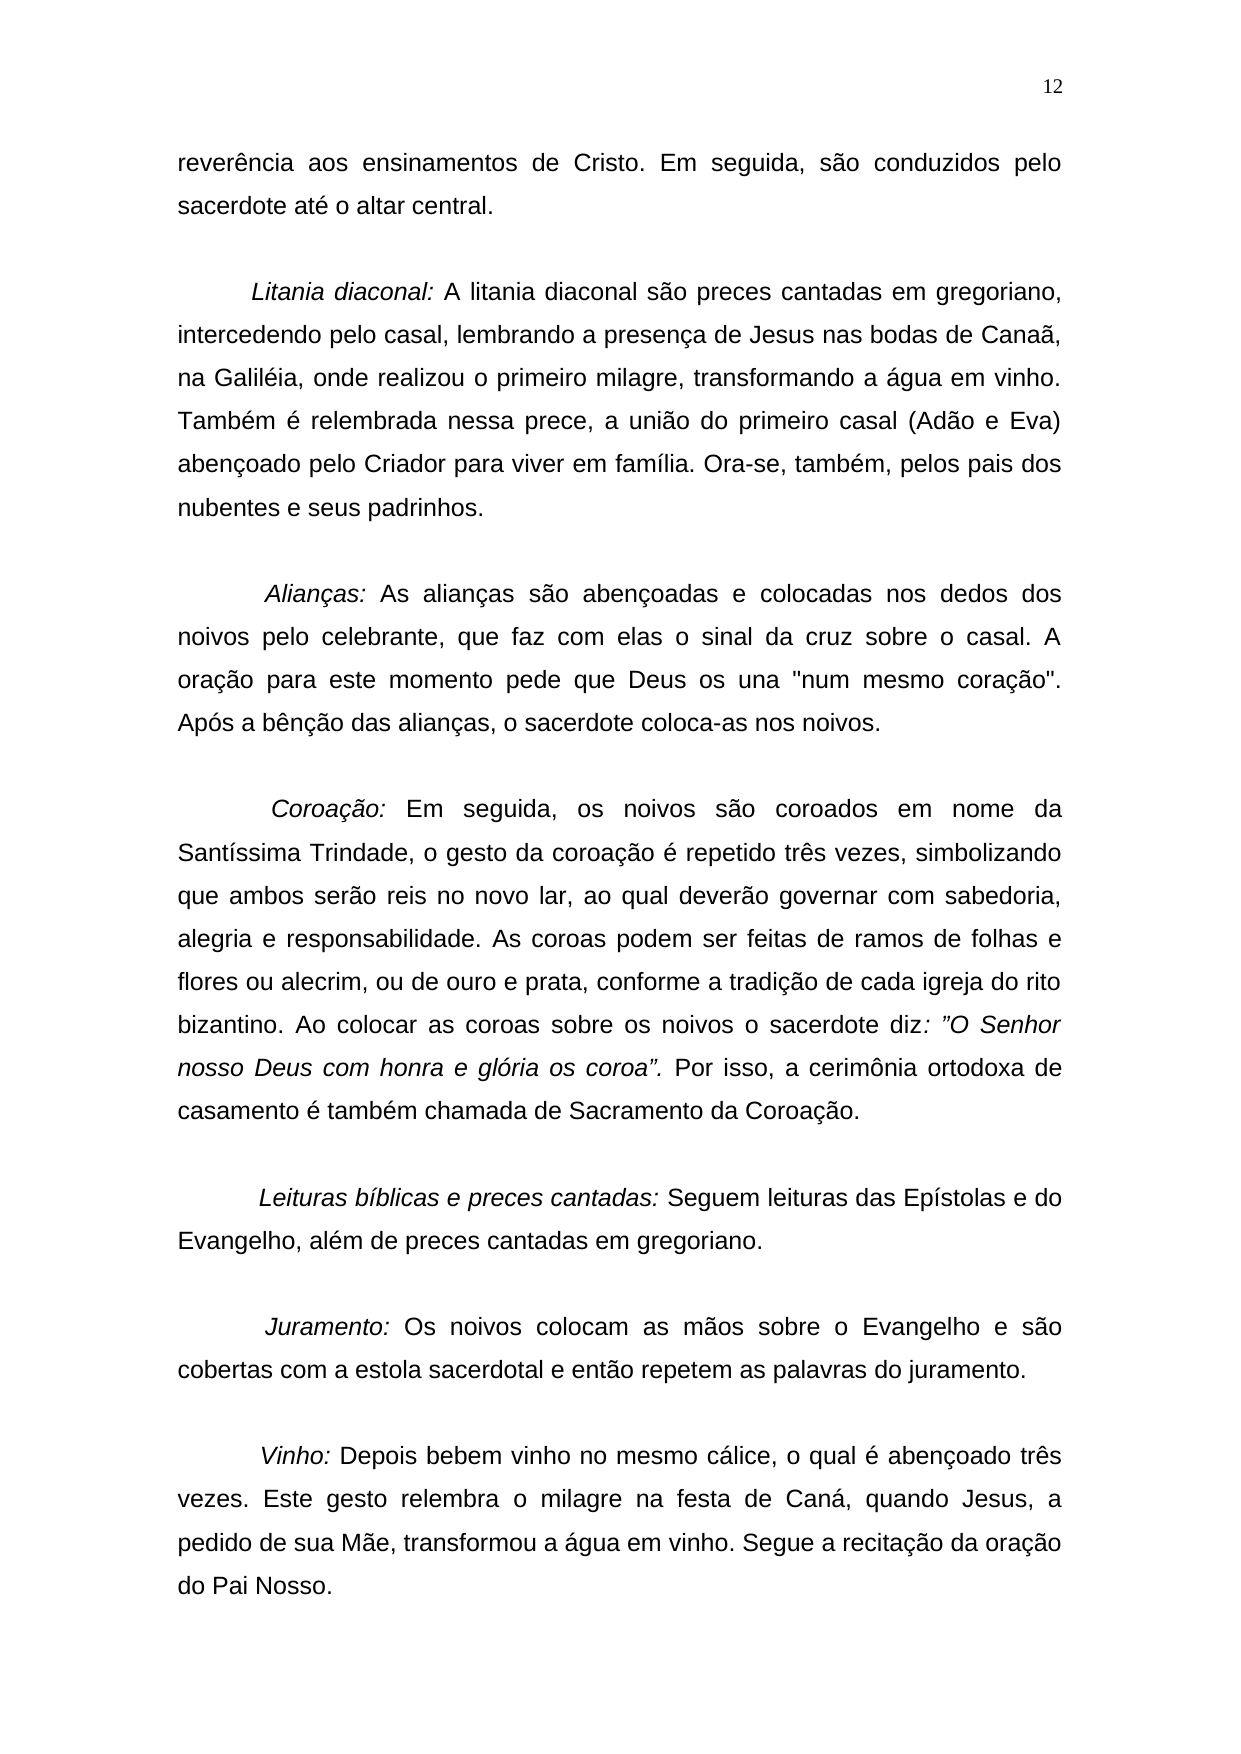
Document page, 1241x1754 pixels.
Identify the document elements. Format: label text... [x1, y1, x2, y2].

text Alianças: As alianças são abençoadas e colocadas nos dedos dos noivos pelo celebrante, que faz com elas o sinal da cruz sobre o casal. A oração para este momento pede que Deus os una "num mesmo coração". Após a bênção das alianças, o sacerdote coloca-as nos noivos. [177, 579, 1063, 737]
text Juramento: Os noivos colocam as mãos sobre o Evangelho e são cobertas com a estola sacerdotal e então repetem as palavras do juramento. [177, 1312, 1063, 1384]
text reverência aos ensinamentos de Cristo. Em seguida, são conduzidos pelo sacerdote até o altar central. [177, 148, 1063, 219]
text Vinho: Depois bebem vinho no mesmo cálice, o qual é abençoado três vezes. Este gesto relembra o milagre na festa de Caná, quando Jesus, a pedido de sua Mãe, transformou a água em vinho. Segue a recitação da oração do Pai Nosso. [177, 1441, 1063, 1599]
text Coroação: Em seguida, os noivos são coroados em nome da Santíssima Trindade, o gesto da coroação é repetido três vezes, simbolizando que ambos serão reis no novo lar, ao qual deverão governar com sabedoria, alegria e responsabilidade. As coroas podem ser feitas de ramos de folhas e flores ou alecrim, ou de ouro e prata, conforme a tradição de cada igreja do rito bizantino. Ao colocar as coroas sobre os noivos o sacerdote diz: ”O Senhor nosso Deus com honra e glória os coroa”. Por isso, a cerimônia ortodoxa de casamento é também chamada de Sacramento da Coroação. [177, 794, 1063, 1125]
text Leituras bíblicas e preces cantadas: Seguem leituras das Epístolas e do Evangelho, além de preces cantadas em gregoriano. [177, 1183, 1063, 1254]
text Litania diaconal: A litania diaconal são preces cantadas em gregoriano, intercedendo pelo casal, lembrando a presença de Jesus nas bodas de Canaã, na Galiléia, onde realizou o primeiro milagre, transformando a água em vinho. Também é relembrada nessa prece, a união do primeiro casal (Adão e Eva) abençoado pelo Criador para viver em família. Ora-se, também, pelos pais dos nubentes e seus padrinhos. [177, 277, 1063, 521]
